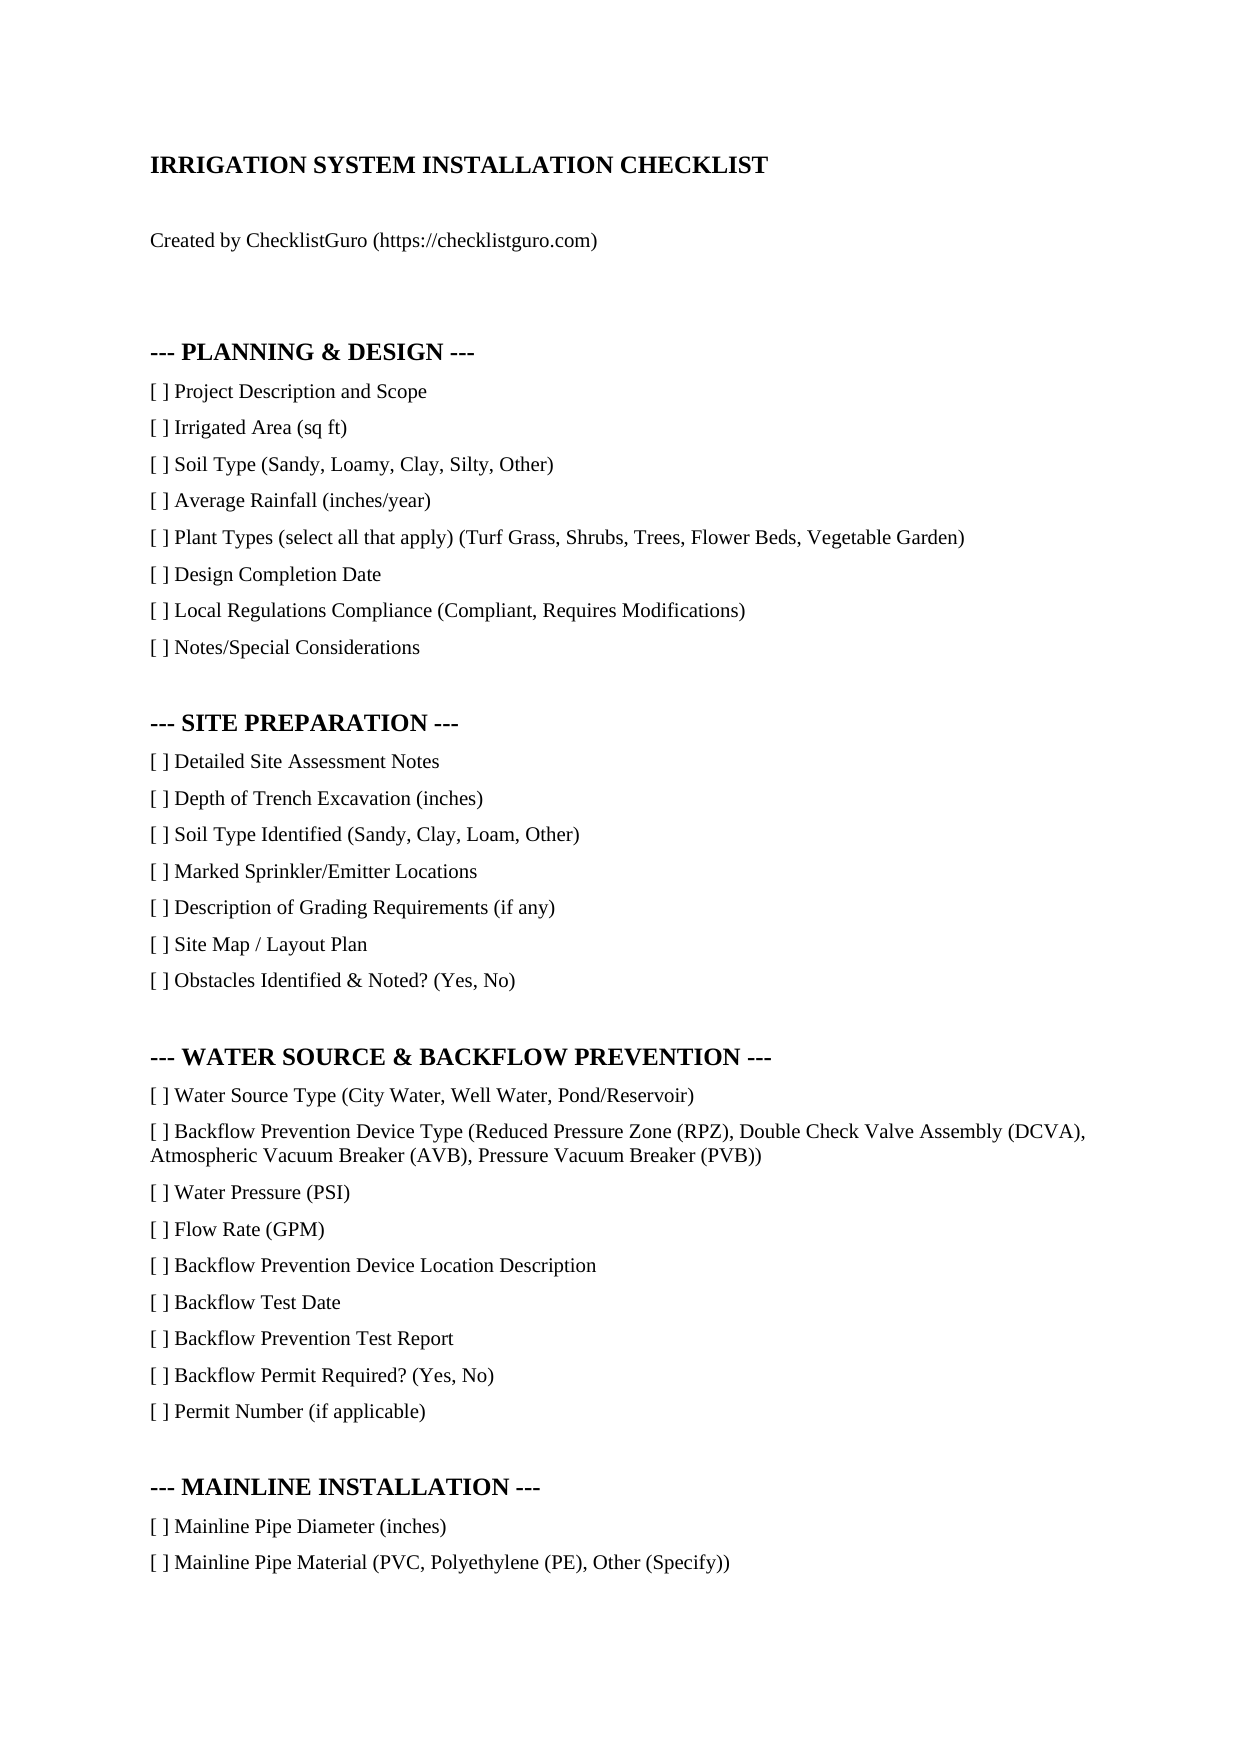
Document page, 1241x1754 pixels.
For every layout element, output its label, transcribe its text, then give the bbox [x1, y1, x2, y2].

text --- WATER SOURCE & BACKFLOW PREVENTION --- [150, 1042, 1090, 1070]
text [ ] Mainline Pipe Diameter (inches) [150, 1514, 1090, 1538]
text [ ] Notes/Special Considerations [150, 635, 1090, 659]
text [ ] Average Rainfall (inches/year) [150, 488, 1090, 512]
text [ ] Backflow Prevention Device Type (Reduced Pressure Zone (RPZ), Double Check Valve Assembly (DCVA), Atmospheric Vacuum Breaker (AVB), Pressure Vacuum Breaker (PVB)) [150, 1119, 1090, 1167]
text [ ] Irrigated Area (sq ft) [150, 415, 1090, 439]
text [ ] Backflow Prevention Device Location Description [150, 1253, 1090, 1277]
text IRRIGATION SYSTEM INSTALLATION CHECKLIST [150, 150, 1090, 179]
text [ ] Permit Number (if applicable) [150, 1399, 1090, 1423]
text --- SITE PREPARATION --- [150, 708, 1090, 737]
text [ ] Local Regulations Compliance (Compliant, Requires Modifications) [150, 598, 1090, 622]
text [ ] Backflow Test Date [150, 1290, 1090, 1314]
text [ ] Flow Rate (GPM) [150, 1217, 1090, 1241]
text [ ] Soil Type (Sandy, Loamy, Clay, Silty, Other) [150, 452, 1090, 476]
text --- MAINLINE INSTALLATION --- [150, 1472, 1090, 1501]
text [ ] Detailed Site Assessment Notes [150, 749, 1090, 773]
text [ ] Depth of Trench Excavation (inches) [150, 786, 1090, 810]
text [ ] Water Source Type (City Water, Well Water, Pond/Reservoir) [150, 1083, 1090, 1107]
text [ ] Plant Types (select all that apply) (Turf Grass, Shrubs, Trees, Flower Beds, Vegetable Garden) [150, 525, 1090, 549]
text [ ] Project Description and Scope [150, 379, 1090, 403]
text [ ] Description of Grading Requirements (if any) [150, 895, 1090, 919]
text [ ] Soil Type Identified (Sandy, Clay, Loam, Other) [150, 822, 1090, 846]
text [ ] Backflow Permit Required? (Yes, No) [150, 1363, 1090, 1387]
text [ ] Site Map / Layout Plan [150, 932, 1090, 956]
text [ ] Water Pressure (PSI) [150, 1180, 1090, 1204]
text [ ] Backflow Prevention Test Report [150, 1326, 1090, 1350]
text [ ] Obstacles Identified & Noted? (Yes, No) [150, 968, 1090, 992]
text [ ] Marked Sprinkler/Emitter Locations [150, 859, 1090, 883]
text [ ] Mainline Pipe Material (PVC, Polyethylene (PE), Other (Specify)) [150, 1550, 1090, 1574]
text [ ] Design Completion Date [150, 562, 1090, 586]
text Created by ChecklistGuro (https://checklistguro.com) [150, 228, 1090, 252]
text --- PLANNING & DESIGN --- [150, 337, 1090, 366]
